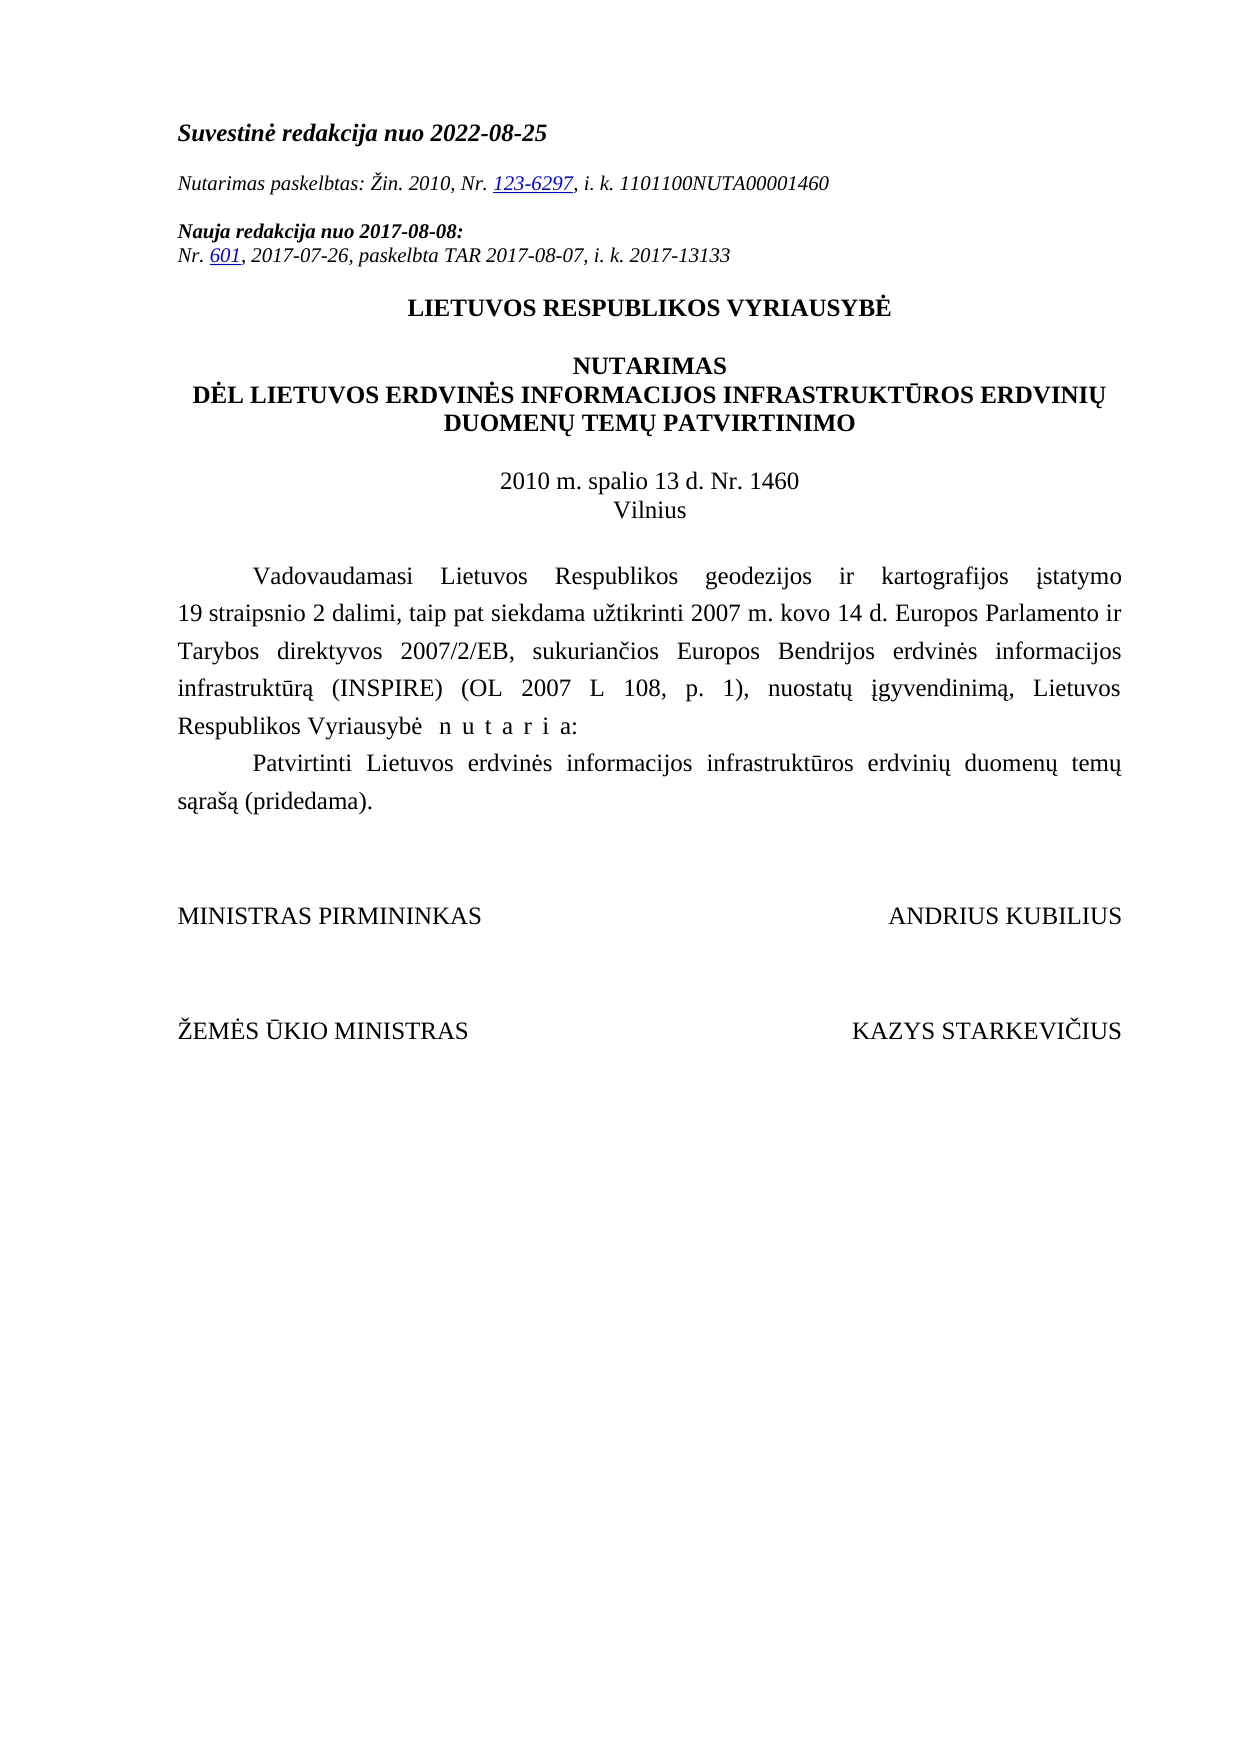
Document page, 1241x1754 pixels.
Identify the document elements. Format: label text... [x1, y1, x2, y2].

text 2010 m. spalio 13 d. Nr. 1460 [177, 466, 1122, 495]
text Suvestinė redakcija nuo 2022-08-25 [177, 118, 1122, 147]
text ŽEMĖS ŪKIO MINISTRAS KAZYS STARKEVIČIUS [177, 1016, 1122, 1045]
text Nr. 601, 2017-07-26, paskelbta TAR 2017-08-07, i. k. 2017-13133 [177, 243, 1122, 267]
text Nutarimas paskelbtas: Žin. 2010, Nr. 123-6297, i. k. 1101100NUTA00001460 [177, 171, 1122, 195]
text MINISTRAS PIRMININKAS ANDRIUS KUBILIUS [177, 901, 1122, 930]
text Patvirtinti Lietuvos erdvinės informacijos infrastruktūros erdvinių duomenų temų sąrašą (pridedama). [177, 740, 1122, 815]
text Vilnius [177, 495, 1122, 523]
text NUTARIMAS [177, 351, 1122, 380]
text Vadovaudamasi Lietuvos Respublikos geodezijos ir kartografijos įstatymo 19 straipsnio 2 dalimi, taip pat siekdama užtikrinti 2007 m. kovo 14 d. Europos Parlamento ir Tarybos direktyvos 2007/2/EB, sukuriančios Europos Bendrijos erdvinės informacijos infrastruktūrą (INSPIRE) (OL 2007 L 108, p. 1), nuostatų įgyvendinimą, Lietuvos Respublikos Vyriausybė nutaria: [177, 552, 1122, 740]
text Lietuvos Respublikos Vyriausybė [177, 293, 1122, 322]
text DĖL LIETUVOS ERDVINĖS INFORMACIJOS INFRASTRUKTŪROS ERDVINIŲ DUOMENŲ TEMŲ PATVIRTINIMO [177, 380, 1122, 437]
text Nauja redakcija nuo 2017-08-08: [177, 219, 1122, 243]
